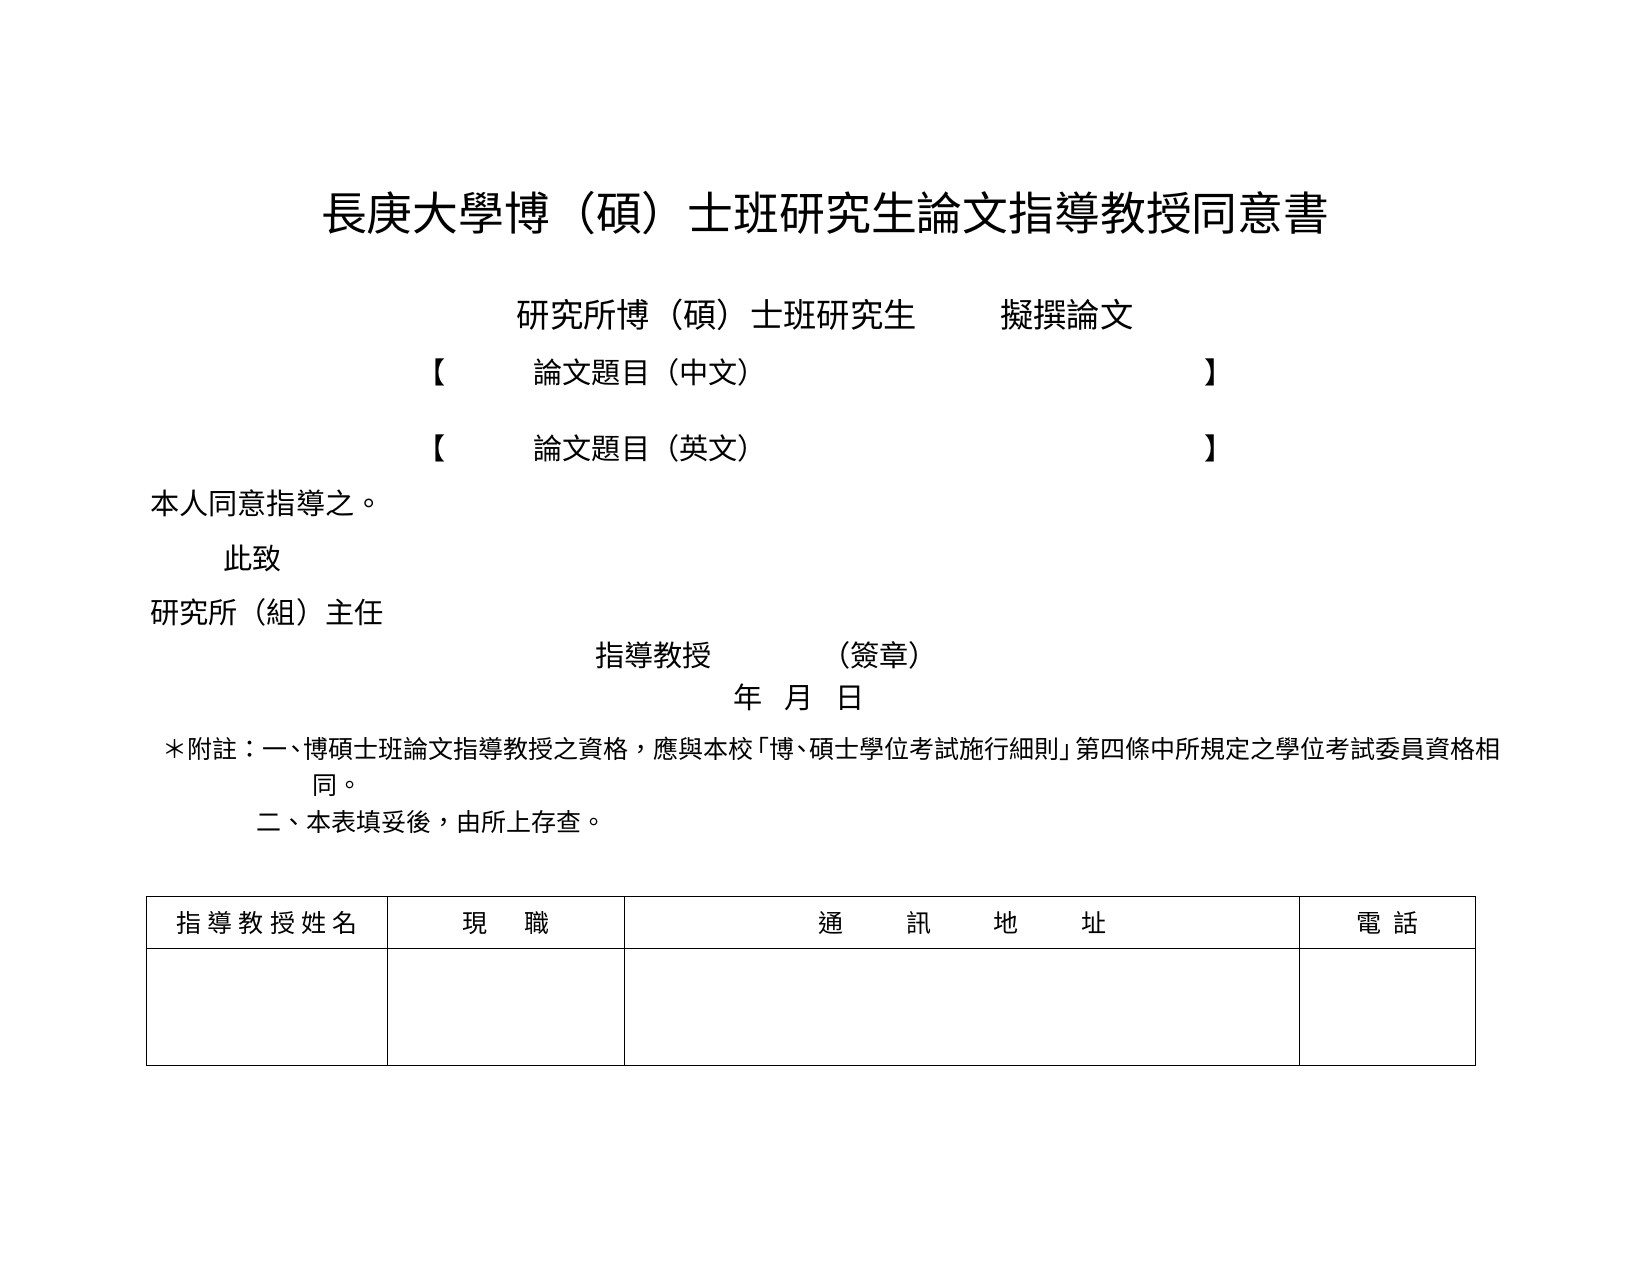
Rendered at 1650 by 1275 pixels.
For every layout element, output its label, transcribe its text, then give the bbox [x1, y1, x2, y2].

text 此致 [150, 535, 1500, 578]
table_header 指 導 教 授 姓 名 [147, 897, 387, 947]
text 研究所（組）主任 [150, 590, 1500, 632]
text 年 月 日 [150, 675, 1500, 717]
table_header 現 職 [388, 897, 624, 947]
text 長庚大學博（碩）士班研究生論文指導教授同意書 [150, 177, 1500, 243]
text ＊附註：一、博碩士班論文指導教授之資格，應與本校「博、碩士學位考試施行細則」第四條中所規定之學位考試委員資格相同。 [162, 729, 1500, 802]
text 指導教授 （簽章） [150, 632, 1500, 675]
text 本人同意指導之。 [150, 481, 1500, 523]
table_cell [147, 949, 387, 1065]
table_cell [388, 949, 624, 1065]
text 研究所博（碩）士班研究生 擬撰論文 [150, 289, 1500, 337]
table_cell [1300, 949, 1475, 1065]
text 二、本表填妥後，由所上存查。 [250, 802, 1500, 838]
text 【 論文題目（英文） 】 [150, 426, 1500, 468]
text 【 論文題目（中文） 】 [150, 350, 1500, 392]
table_header 通 訊 地 址 [625, 897, 1299, 947]
table_cell [625, 949, 1299, 1065]
table_header 電 話 [1300, 897, 1475, 947]
